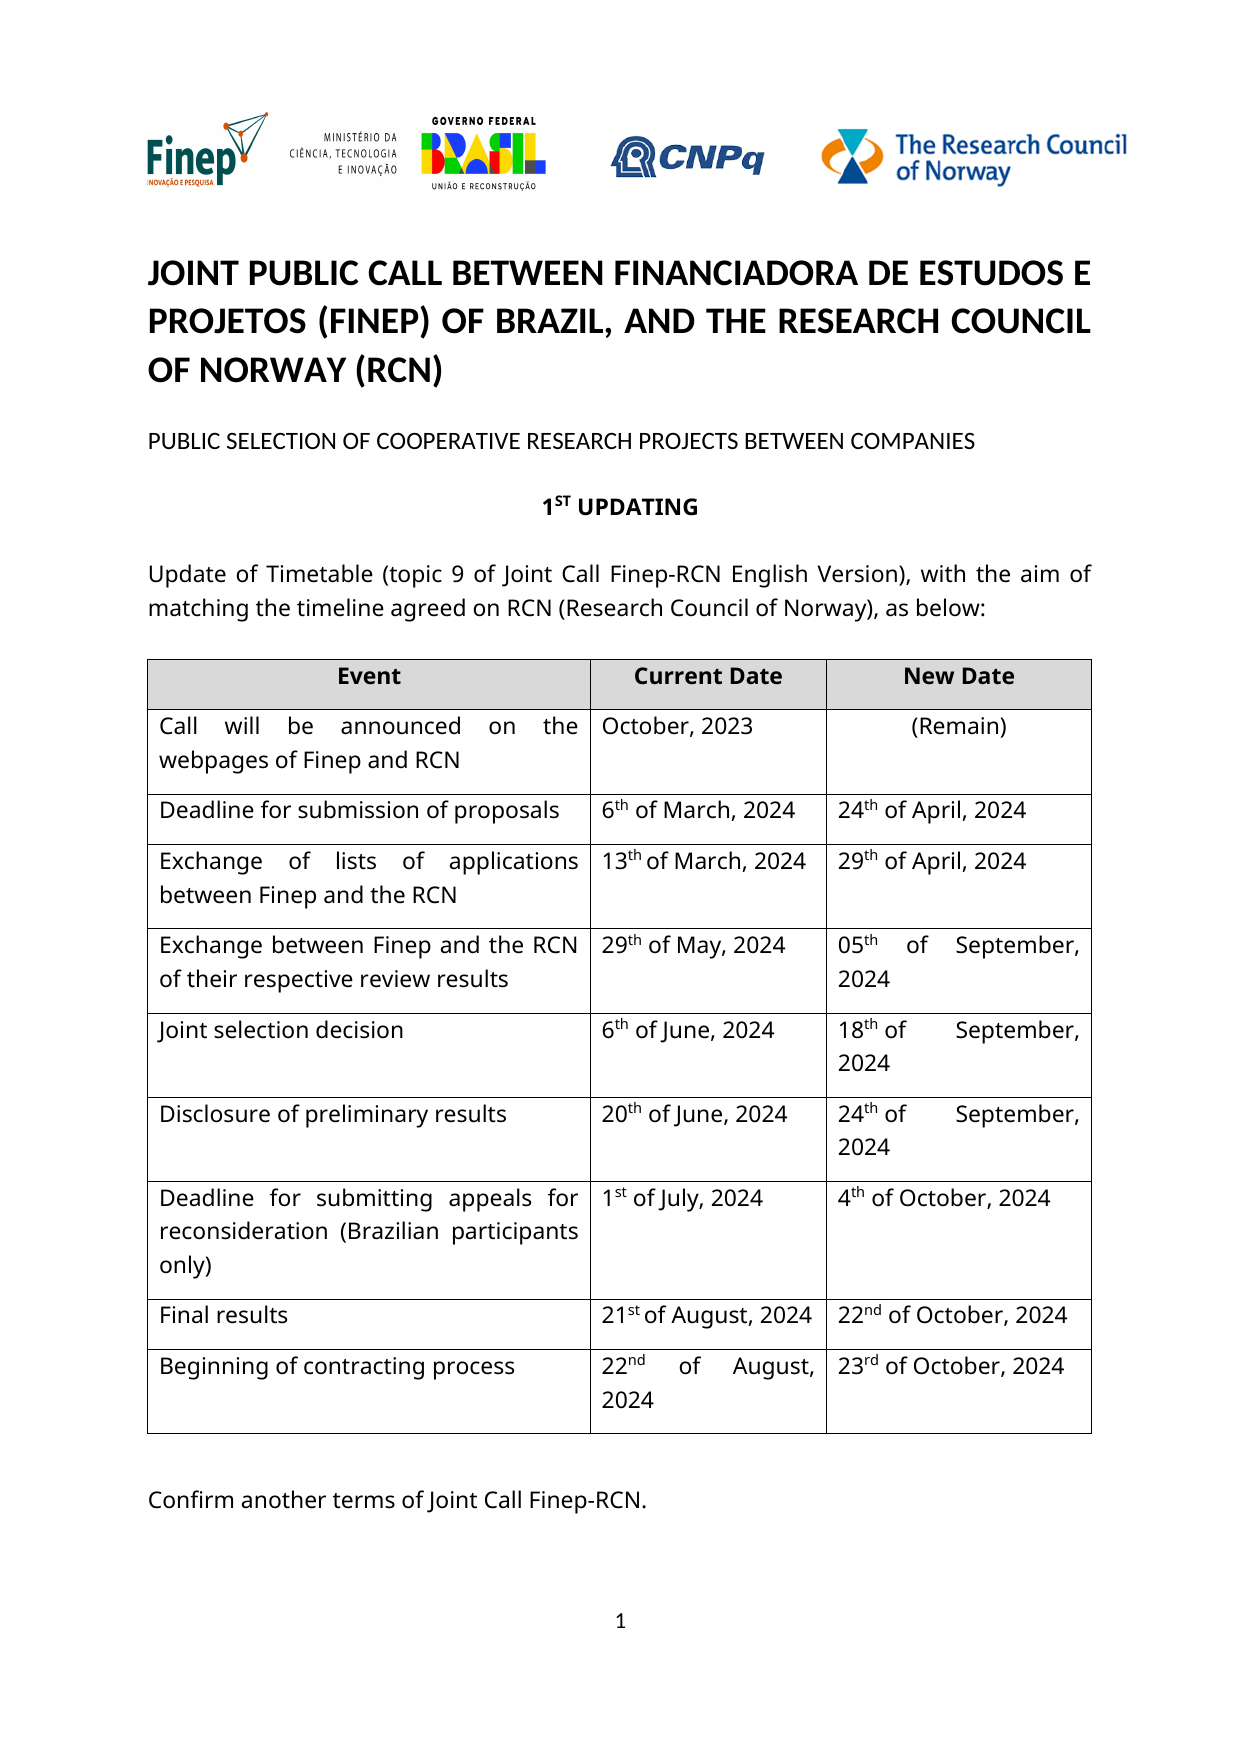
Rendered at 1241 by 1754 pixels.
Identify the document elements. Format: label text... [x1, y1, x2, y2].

table_cell 24th of April, 2024 [827, 795, 1091, 844]
table_cell October, 2023 [591, 710, 826, 793]
table_cell 29th of May, 2024 [591, 929, 826, 1012]
table_header Event [148, 660, 590, 709]
table_cell Deadline for submitting appeals for reconsideration (Brazilian participants only) [148, 1182, 590, 1298]
text 1st Updating [148, 491, 1092, 523]
table_cell 4th of October, 2024 [827, 1182, 1091, 1298]
table_cell 24th of September, 2024 [827, 1098, 1091, 1181]
table_cell Beginning of contracting process [148, 1350, 590, 1433]
table_cell 22nd of October, 2024 [827, 1300, 1091, 1349]
table_cell 1st of July, 2024 [591, 1182, 826, 1298]
text Update of Timetable (topic 9 of Joint Call Finep-RCN English Version), with the aim of matching the timeline agreed on RCN (Research Council of Norway), as below: [148, 558, 1092, 623]
table_cell 23rd of October, 2024 [827, 1350, 1091, 1433]
table_cell Final results [148, 1300, 590, 1349]
table_header New Date [827, 660, 1091, 709]
text Confirm another terms of Joint Call Finep-RCN. [148, 1484, 1092, 1516]
text PUBLIC SELECTION OF COOPERATIVE RESEARCH PROJECTS BETWEEN COMPANIES [148, 425, 1092, 456]
table_cell 22nd of August, 2024 [591, 1350, 826, 1433]
table_cell 21st of August, 2024 [591, 1300, 826, 1349]
table_cell 20th of June, 2024 [591, 1098, 826, 1181]
table_cell Joint selection decision [148, 1014, 590, 1097]
table_cell 6th of March, 2024 [591, 795, 826, 844]
table_cell Exchange of lists of applications between Finep and the RCN [148, 845, 590, 928]
subtitle JOINT PUBLIC CALL BETWEEN FINANCIADORA DE ESTUDOS E PROJETOS (FINEP) OF BRAZIL, AND THE RESEARCH COUNCIL OF NORWAY (RCN) [148, 248, 1092, 392]
table_cell 18th of September, 2024 [827, 1014, 1091, 1097]
table_cell (Remain) [827, 710, 1091, 793]
table_cell Deadline for submission of proposals [148, 795, 590, 844]
table_cell 13th of March, 2024 [591, 845, 826, 928]
table_cell 6th of June, 2024 [591, 1014, 826, 1097]
table_cell Disclosure of preliminary results [148, 1098, 590, 1181]
table_cell 05th of September, 2024 [827, 929, 1091, 1012]
table_header Current Date [591, 660, 826, 709]
table_cell 29th of April, 2024 [827, 845, 1091, 928]
table_cell Call will be announced on the webpages of Finep and RCN [148, 710, 590, 793]
table_cell Exchange between Finep and the RCN of their respective review results [148, 929, 590, 1012]
